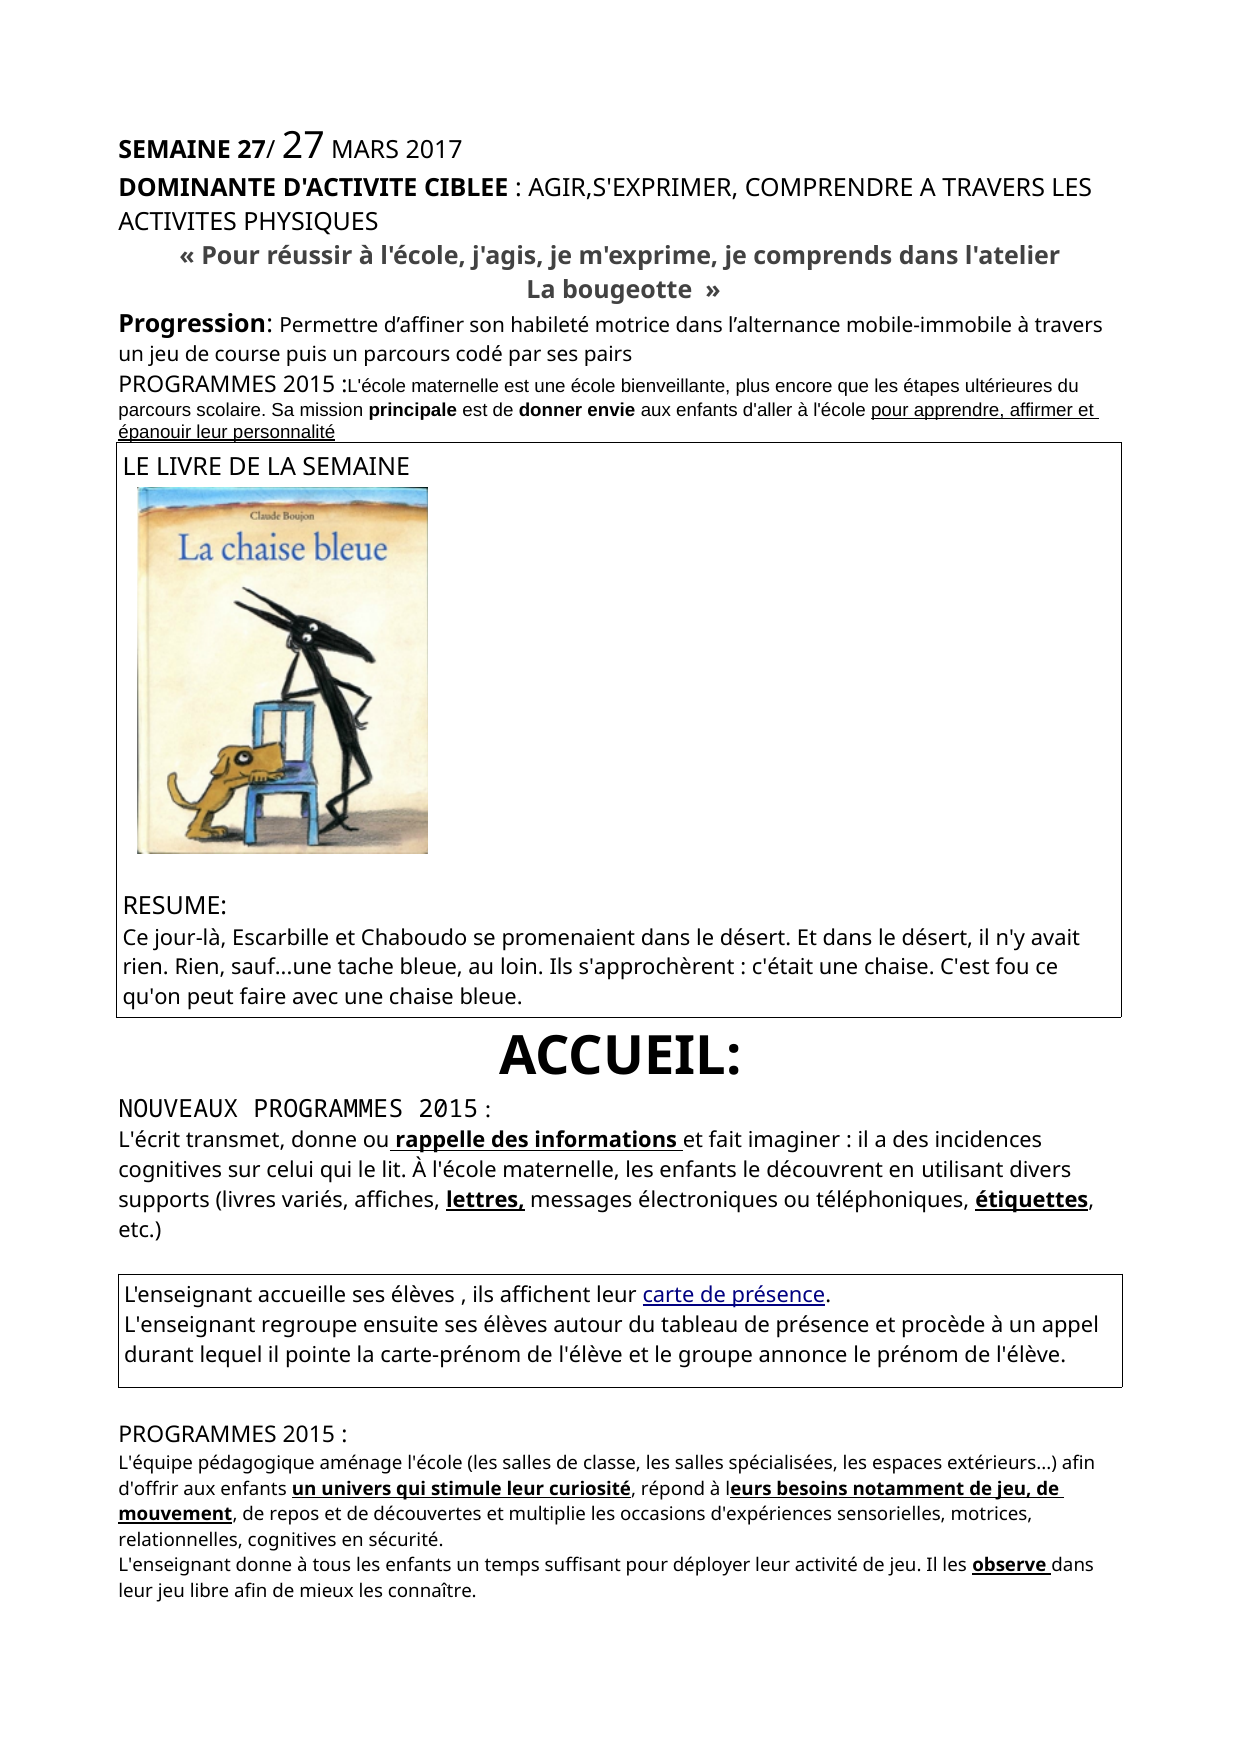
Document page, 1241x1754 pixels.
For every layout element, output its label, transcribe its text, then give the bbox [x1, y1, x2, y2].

text PROGRAMMES 2015 : [118, 1418, 1122, 1449]
text Progression: Permettre d’affiner son habileté motrice dans l’alternance mobile-immobile à travers un jeu de course puis un parcours codé par ses pairs [118, 305, 1122, 368]
text SEMAINE 27/ 27 MARS 2017 [118, 118, 1122, 169]
text L'écrit transmet, donne ou rappelle des informations et fait imaginer : il a des incidences cognitives sur celui qui le lit. À l'école maternelle, les enfants le découvrent en utilisant divers supports (livres variés, affiches, lettres, messages électroniques ou téléphoniques, étiquettes, etc.) [118, 1124, 1122, 1244]
text PROGRAMMES 2015 :L'école maternelle est une école bienveillante, plus encore que les étapes ultérieures du parcours scolaire. Sa mission principale est de donner envie aux enfants d'aller à l'école pour apprendre, affirmer et épanouir leur personnalité [118, 368, 1122, 442]
text L'équipe pédagogique aménage l'école (les salles de classe, les salles spécialisées, les espaces extérieurs...) afin d'offrir aux enfants un univers qui stimule leur curiosité, répond à leurs besoins notamment de jeu, de mouvement, de repos et de découvertes et multiplie les occasions d'expériences sensorielles, motrices, relationnelles, cognitives en sécurité. [118, 1449, 1122, 1552]
table_header LE LIVRE DE LA SEMAINE [117, 443, 1121, 487]
text DOMINANTE D'ACTIVITE CIBLEE : AGIR,S'EXPRIMER, COMPRENDRE A TRAVERS LES ACTIVITES PHYSIQUES [118, 169, 1122, 237]
picture [137, 487, 428, 854]
text L'enseignant donne à tous les enfants un temps suffisant pour déployer leur activité de jeu. Il les observe dans leur jeu libre afin de mieux les connaître. [118, 1552, 1122, 1603]
table_header L'enseignant accueille ses élèves , ils affichent leur carte de présence. L'enseignant regroupe ensuite ses élèves autour du tableau de présence et procède à un appel durant lequel il pointe la carte-prénom de l'élève et le groupe annonce le prénom de l'élève. [119, 1275, 1122, 1387]
table_header RESUME: Ce jour-là, Escarbille et Chaboudo se promenaient dans le désert. Et dans le désert, il n'y avait rien. Rien, sauf...une tache bleue, au loin. Ils s'approchèrent : c'était une chaise. C'est fou ce qu'on peut faire avec une chaise bleue. [117, 488, 1121, 1017]
text ACCUEIL: [118, 1017, 1122, 1090]
text NOUVEAUX PROGRAMMES 2015 : [118, 1090, 1122, 1124]
text La bougeotte » [118, 271, 1122, 305]
text « Pour réussir à l'école, j'agis, je m'exprime, je comprends dans l'atelier [118, 237, 1122, 271]
